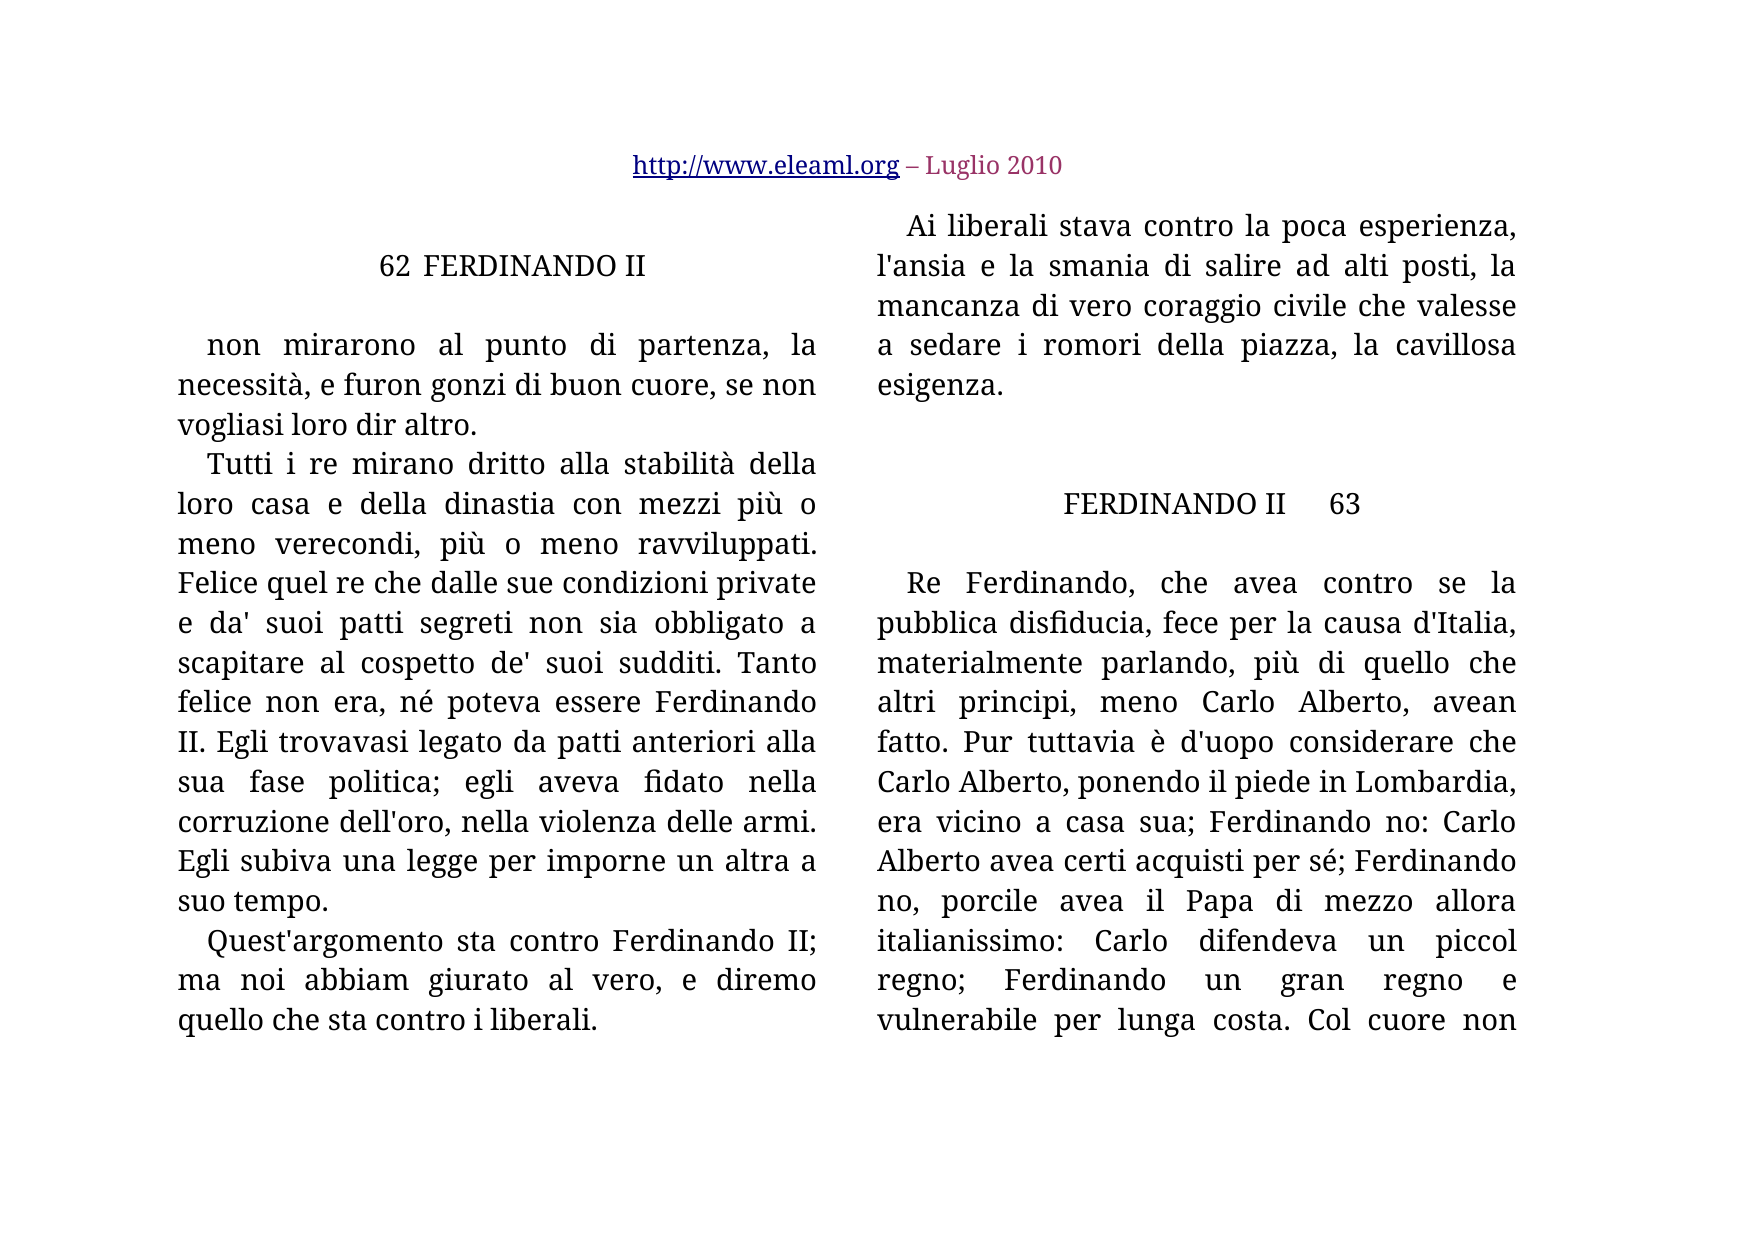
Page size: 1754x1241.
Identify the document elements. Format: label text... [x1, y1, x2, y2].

text Tutti i re mirano dritto alla stabilità della loro casa e della dinastia con mezzi più o meno verecondi, più o meno ravviluppati. Felice quel re che dalle sue condizioni private e da' suoi patti segreti non sia obbligato a scapitare al cospetto de' suoi sudditi. Tanto felice non era, né poteva essere Ferdinando II. Egli trovavasi legato da patti anteriori alla sua fase politica; egli aveva fidato nella corruzione dell'oro, nella violenza delle armi. Egli subiva una legge per imporne un altra a suo tempo. [177, 444, 818, 920]
text FERDINANDO II 63 [877, 483, 1518, 523]
text 62 FERDINANDO II [177, 245, 818, 285]
text Quest'argomento sta contro Ferdinando II; ma noi abbiam giurato al vero, e diremo quello che sta contro i liberali. [177, 920, 818, 1039]
text non mirarono al punto di partenza, la necessità, e furon gonzi di buon cuore, se non vogliasi loro dir altro. [177, 324, 818, 444]
text Ai liberali stava contro la poca esperienza, l'ansia e la smania di salire ad alti posti, la mancanza di vero coraggio civile che valesse a sedare i romori della piazza, la cavillosa esigenza. [877, 206, 1518, 404]
text Re Ferdinando, che avea contro se la pubblica disfiducia, fece per la causa d'Italia, materialmente parlando, più di quello che altri principi, meno Carlo Alberto, avean fatto. Pur tuttavia è d'uopo considerare che Carlo Alberto, ponendo il piede in Lombardia, era vicino a casa sua; Ferdinando no: Carlo Alberto avea certi acquisti per sé; Ferdinando no, porcile avea il Papa di mezzo allora italianissimo: Carlo difendeva un piccol regno; Ferdinando un gran regno e vulnerabile per lunga costa. Col cuore non [877, 563, 1518, 1039]
